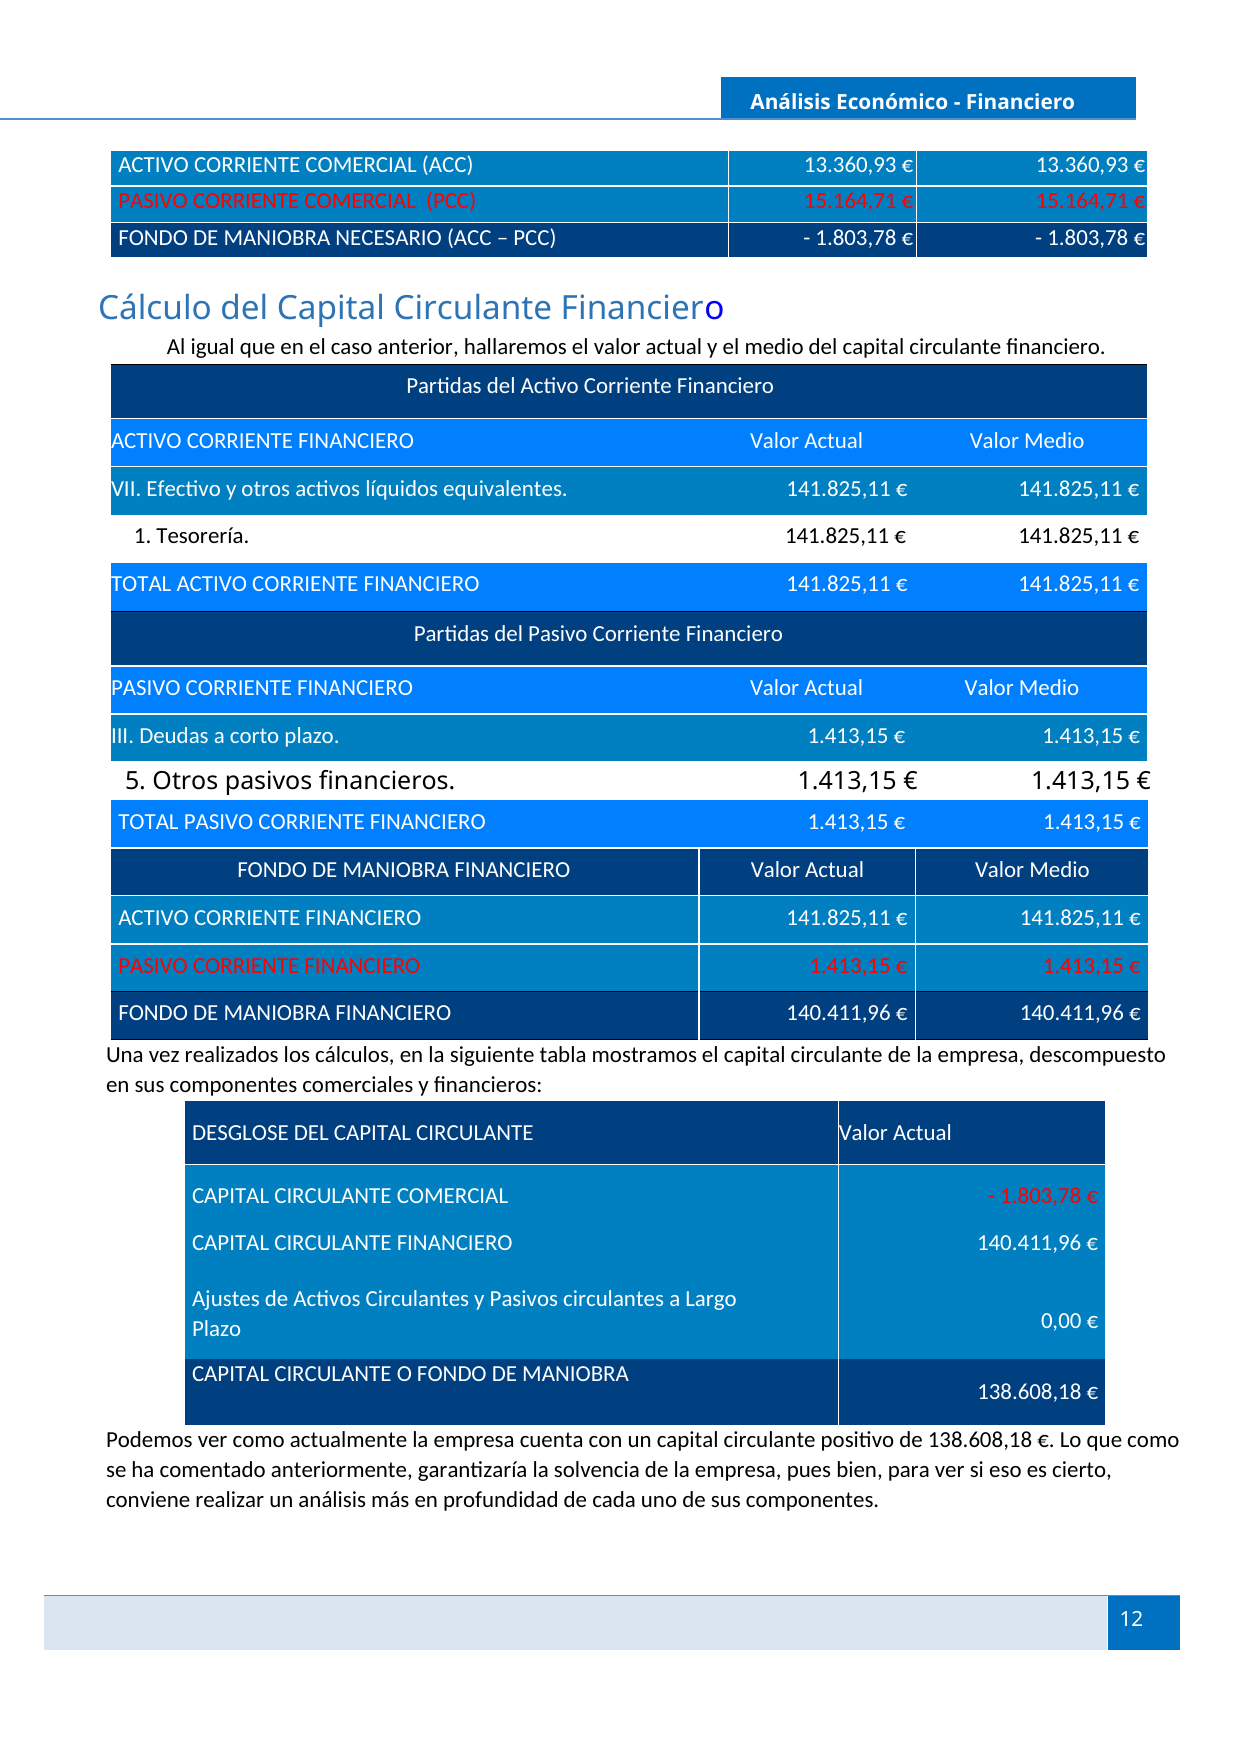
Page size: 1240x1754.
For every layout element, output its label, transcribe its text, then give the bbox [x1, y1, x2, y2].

table_cell [964, 612, 1147, 665]
table_header Valor Actual [839, 1101, 1105, 1164]
table_cell - 1.803,78 € [839, 1165, 1105, 1228]
text Podemos ver como actualmente la empresa cuenta con un capital circulante positivo de 138.608,18 €. Lo que como se ha comentado anteriormente, garantizaría la solvencia de la empresa, pues bien, para ver si eso es cierto, conviene realizar un análisis más en profundidad de cada uno de sus componentes. [106, 1425, 1181, 1513]
table_cell 1. Tesorería. [111, 515, 698, 563]
table_cell PASIVO CORRIENTE FINANCIERO [111, 945, 698, 991]
table_cell - 1.803,78 € [917, 223, 1147, 257]
table_cell 141.825,11 € [700, 896, 915, 943]
table_cell PASIVO CORRIENTE FINANCIERO Valor Actual [111, 667, 964, 713]
table_cell CAPITAL CIRCULANTE O FONDO DE MANIOBRA [185, 1359, 838, 1425]
table_cell FONDO DE MANIOBRA FINANCIERO [111, 992, 698, 1039]
table_cell - 1.803,78 € [729, 223, 916, 257]
table_cell ACTIVO CORRIENTE COMERCIAL (ACC) [111, 151, 728, 185]
table_cell 1.413,15 € [964, 715, 1147, 761]
table_cell FONDO DE MANIOBRA FINANCIERO [111, 849, 698, 895]
table_cell 0,00 € [839, 1284, 1105, 1359]
table_cell VII. Efectivo y otros activos líquidos equivalentes. 141.825,11 € [111, 467, 915, 515]
table_cell 15.164,71 € [729, 187, 916, 222]
table_cell 141.825,11 € [916, 896, 1148, 943]
subtitle Cálculo del Capital Circulante Financiero [98, 284, 1201, 329]
table_cell ACTIVO CORRIENTE FINANCIERO Valor Actual [111, 419, 915, 466]
subtitle 5. Otros pasivos financieros. 1.413,15 € 1.413,15 € [44, 763, 1201, 797]
table_cell Valor Medio [915, 419, 1147, 466]
table_cell FONDO DE MANIOBRA NECESARIO (ACC – PCC) [111, 223, 728, 257]
table_cell Partidas del Pasivo Corriente Financiero [111, 612, 964, 665]
table_cell Ajustes de Activos Circulantes y Pasivos circulantes a Largo Plazo [185, 1284, 838, 1359]
table_cell 1.413,15 € [700, 945, 915, 991]
table_cell 140.411,96 € [916, 992, 1148, 1039]
table_cell 141.825,11 € [916, 515, 1147, 563]
table_cell Valor Medio [964, 667, 1147, 713]
table_cell PASIVO CORRIENTE COMERCIAL (PCC) [111, 187, 728, 222]
table_cell III. Deudas a corto plazo. 1.413,15 € [111, 715, 964, 761]
table_cell 140.411,96 € [700, 992, 915, 1039]
table_cell CAPITAL CIRCULANTE COMERCIAL [185, 1165, 838, 1228]
table_header 1.413,15 € [964, 800, 1148, 847]
table_cell 13.360,93 € [917, 151, 1147, 185]
table_cell CAPITAL CIRCULANTE FINANCIERO [185, 1228, 838, 1284]
text Al igual que en el caso anterior, hallaremos el valor actual y el medio del capital circulante financiero. [105, 332, 1181, 360]
table_cell 15.164,71 € [917, 187, 1147, 222]
table_cell 141.825,11 € [915, 563, 1147, 611]
table_header [915, 365, 1147, 418]
table_cell TOTAL ACTIVO CORRIENTE FINANCIERO 141.825,11 € [111, 563, 915, 611]
table_cell 141.825,11 € [699, 515, 914, 563]
table_cell 138.608,18 € [839, 1359, 1105, 1425]
table_cell Valor Actual [700, 849, 915, 895]
table_header 1.413,15 € [740, 800, 964, 847]
table_header DESGLOSE DEL CAPITAL CIRCULANTE [185, 1101, 838, 1164]
table_cell 141.825,11 € [915, 467, 1147, 515]
table_cell ACTIVO CORRIENTE FINANCIERO [111, 896, 698, 943]
text Una vez realizados los cálculos, en la siguiente tabla mostramos el capital circulante de la empresa, descompuesto en sus componentes comerciales y financieros: [106, 1040, 1181, 1098]
table_cell 13.360,93 € [729, 151, 916, 185]
table_header Partidas del Activo Corriente Financiero [111, 365, 915, 418]
table_cell 1.413,15 € [916, 945, 1148, 991]
table_cell Valor Medio [916, 849, 1148, 895]
table_header TOTAL PASIVO CORRIENTE FINANCIERO [111, 800, 740, 847]
table_cell 140.411,96 € [839, 1228, 1105, 1284]
